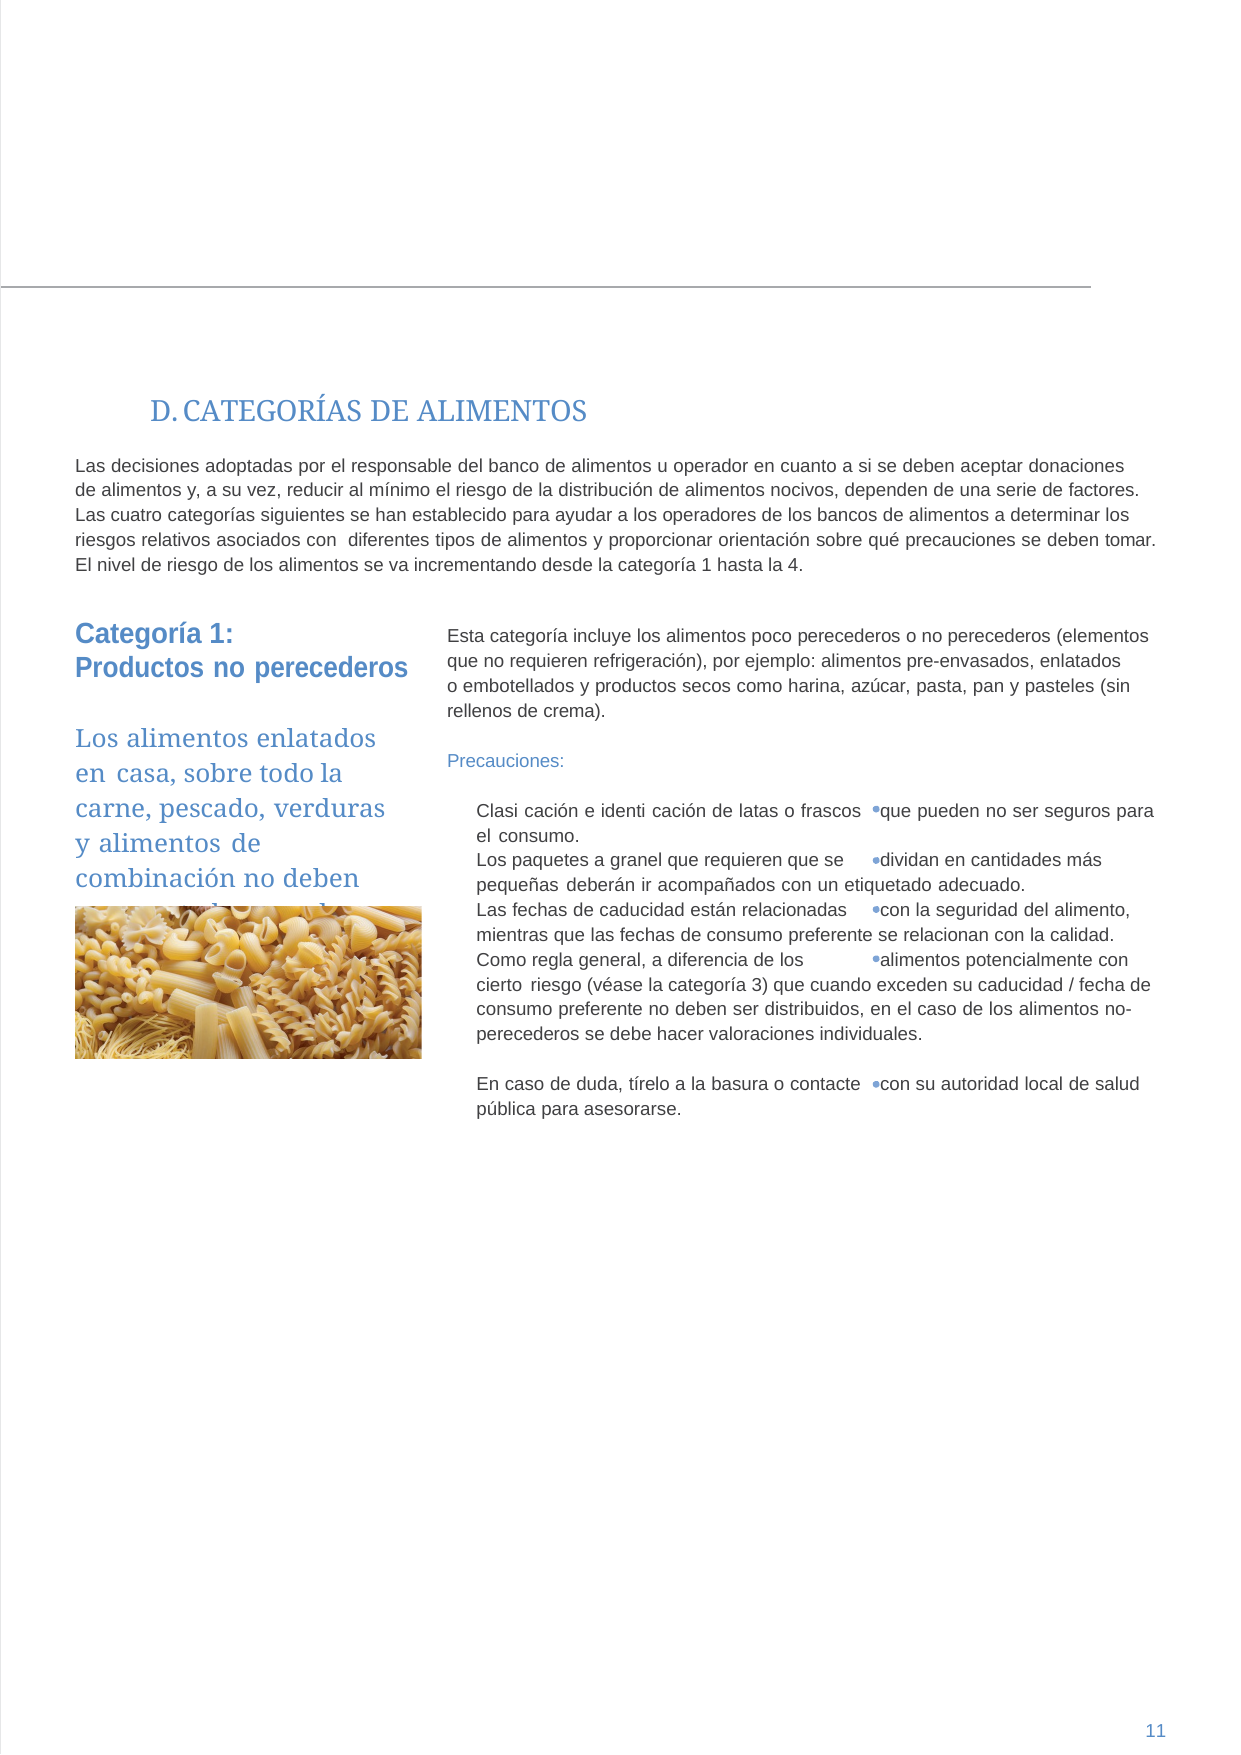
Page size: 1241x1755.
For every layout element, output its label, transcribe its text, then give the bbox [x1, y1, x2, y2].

text o embotellados y productos secos como harina, azúcar, pasta, pan y pasteles (sin rellenos de crema). [447, 675, 1169, 721]
text Clasi cación e identi cación de latas o frascos que pueden no ser seguros para el consumo. [476, 799, 1169, 846]
text Las decisiones adoptadas por el responsable del banco de alimentos u operador en cuanto a si se deben aceptar donaciones de alimentos y, a su vez, reducir al mínimo el riesgo de la distribución de alimentos nocivos, dependen de una serie de factores. [75, 454, 1145, 501]
text En caso de duda, tírelo a la basura o contacte con su autoridad local de salud pública para asesorarse. [476, 1073, 1178, 1119]
text Las cuatro categorías siguientes se han establecido para ayudar a los operadores de los bancos de alimentos a determinar los riesgos relativos asociados con diferentes tipos de alimentos y proporcionar orientación sobre qué precauciones se deben tomar. El nivel de riesgo de los alimentos se va incrementando desde la categoría 1 hasta la 4. [75, 504, 1164, 575]
text Los paquetes a granel que requieren que se dividan en cantidades más pequeñas deberán ir acompañados con un etiquetado adecuado. [476, 849, 1178, 896]
text Productos no perecederos [75, 651, 422, 684]
text Esta categoría incluye los alimentos poco perecederos o no perecederos (elementos que no requieren refrigeración), por ejemplo: alimentos pre-envasados, enlatados [447, 625, 1166, 671]
subtitle Los alimentos enlatados en casa, sobre todo la carne, pescado, verduras y alimentos de combinación no deben ser aceptados por el riesgo de intoxicación por botulismo [75, 721, 394, 906]
text 11 [1, 1720, 1166, 1741]
text Precauciones: [447, 749, 1178, 771]
list CATEGORÍAS DE ALIMENTOS [150, 390, 1178, 430]
subtitle Categoría 1: [75, 617, 422, 651]
text Las fechas de caducidad están relacionadas con la seguridad del alimento, mientras que las fechas de consumo preferente se relacionan con la calidad. Como regla general, a diferencia de los alimentos potencialmente con cierto riesgo (véase la categoría 3) que cuando exceden su caducidad / fecha de consumo preferente no deben ser distribuidos, en el caso de los alimentos no- perecederos se debe hacer valoraciones individuales. [476, 899, 1158, 1044]
